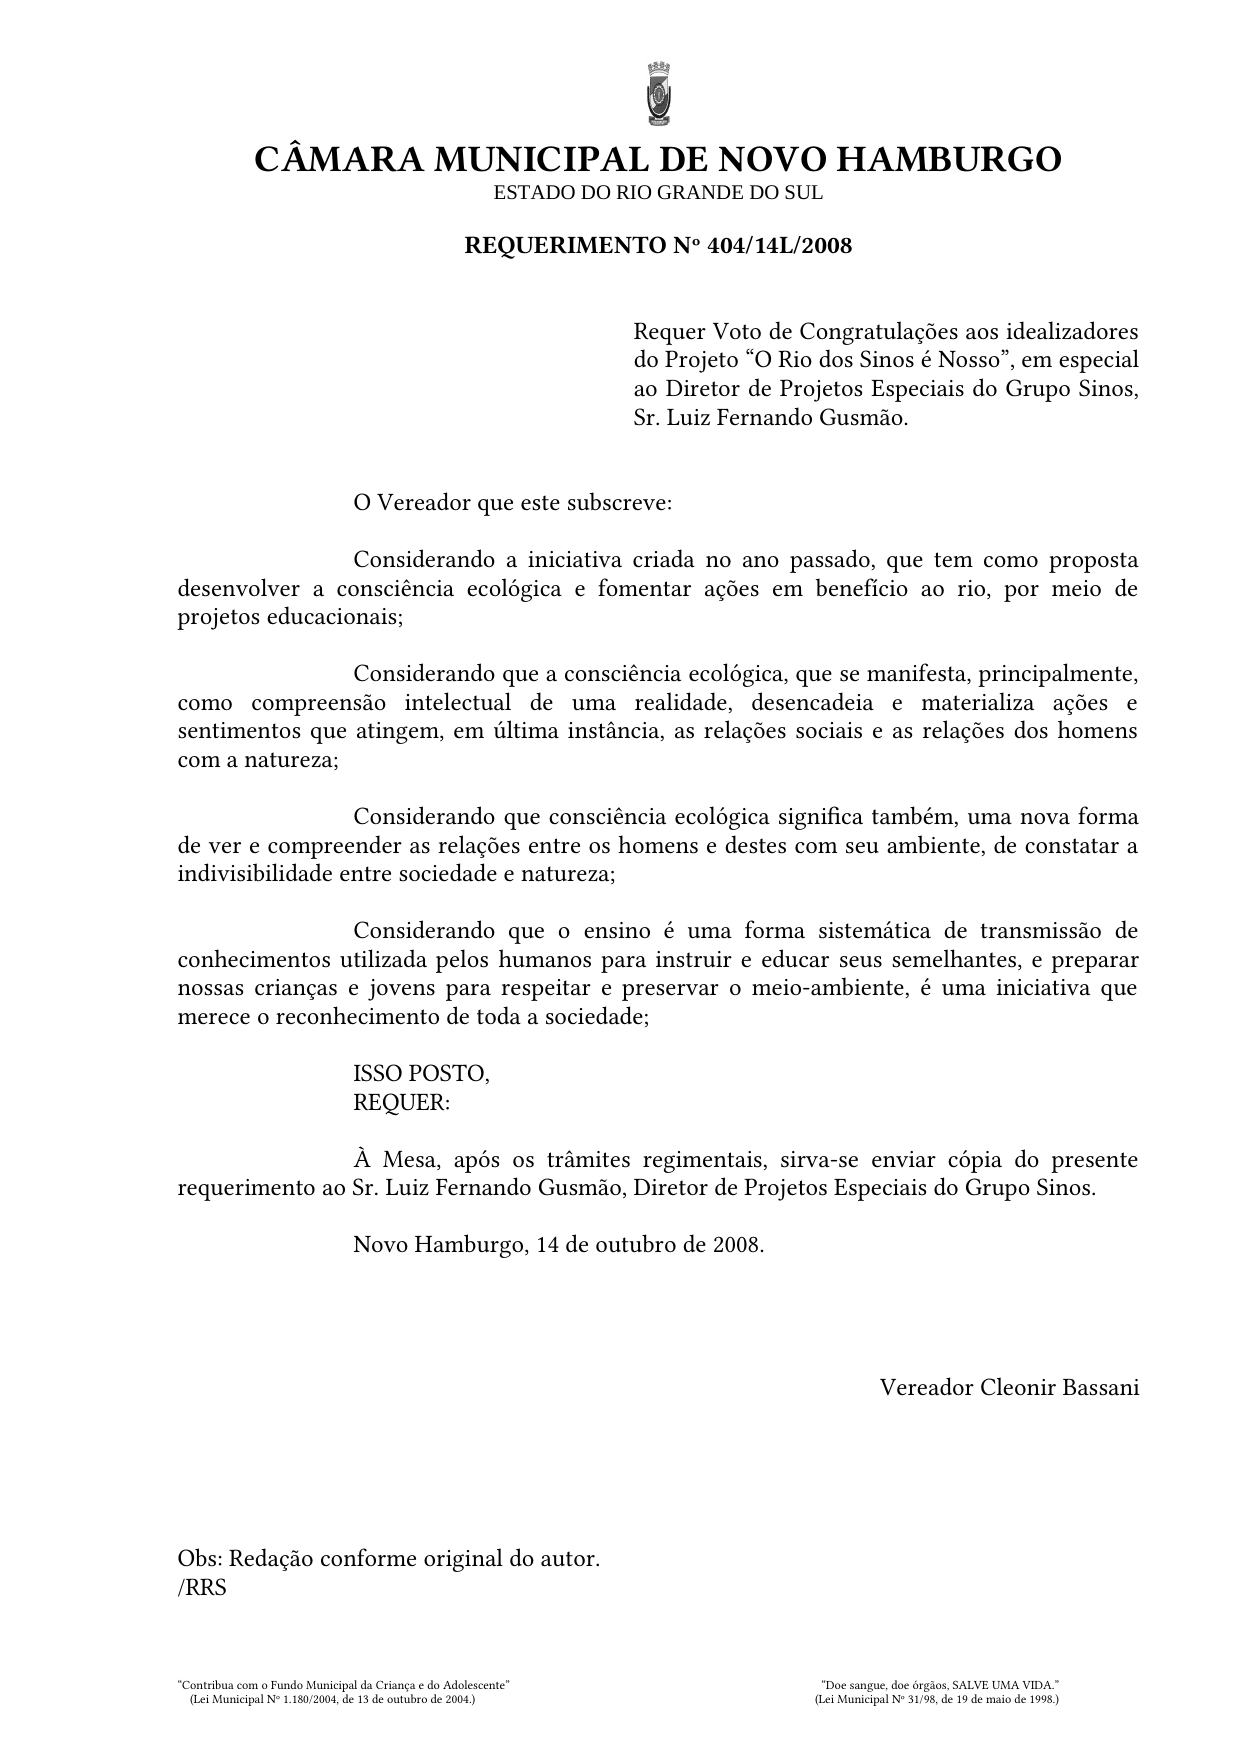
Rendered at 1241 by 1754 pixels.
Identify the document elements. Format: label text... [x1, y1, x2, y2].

text Considerando que a consciência ecológica, que se manifesta, principalmente, como compreensão intelectual de uma realidade, desencadeia e materializa ações e sentimentos que atingem, em última instância, as relações sociais e as relações dos homens com a natureza; [177, 659, 1140, 774]
text À Mesa, após os trâmites regimentais, sirva-se enviar cópia do presente requerimento ao Sr. Luiz Fernando Gusmão, Diretor de Projetos Especiais do Grupo Sinos. [177, 1145, 1140, 1202]
text /RRS [177, 1573, 1140, 1601]
text REQUER: [177, 1088, 1140, 1116]
text Considerando que o ensino é uma forma sistemática de transmissão de conhecimentos utilizada pelos humanos para instruir e educar seus semelhantes, e preparar nossas crianças e jovens para respeitar e preservar o meio-ambiente, é uma iniciativa que merece o reconhecimento de toda a sociedade; [177, 916, 1140, 1031]
text Vereador Cleonir Bassani [177, 1373, 1140, 1402]
text Considerando que consciência ecológica significa também, uma nova forma de ver e compreender as relações entre os homens e destes com seu ambiente, de constatar a indivisibilidade entre sociedade e natureza; [177, 802, 1140, 888]
text Requer Voto de Congratulações aos idealizadores do Projeto “O Rio dos Sinos é Nosso”, em especial ao Diretor de Projetos Especiais do Grupo Sinos, Sr. Luiz Fernando Gusmão. [633, 317, 1140, 431]
text ISSO POSTO, [177, 1059, 1140, 1088]
text REQUERIMENTO Nº 404/14L/2008 [177, 231, 1140, 260]
text Novo Hamburgo, 14 de outubro de 2008. [177, 1230, 1140, 1259]
text Obs: Redação conforme original do autor. [177, 1544, 1140, 1573]
text Considerando a iniciativa criada no ano passado, que tem como proposta desenvolver a consciência ecológica e fomentar ações em benefício ao rio, por meio de projetos educacionais; [177, 545, 1140, 631]
text O Vereador que este subscreve: [177, 488, 1140, 517]
